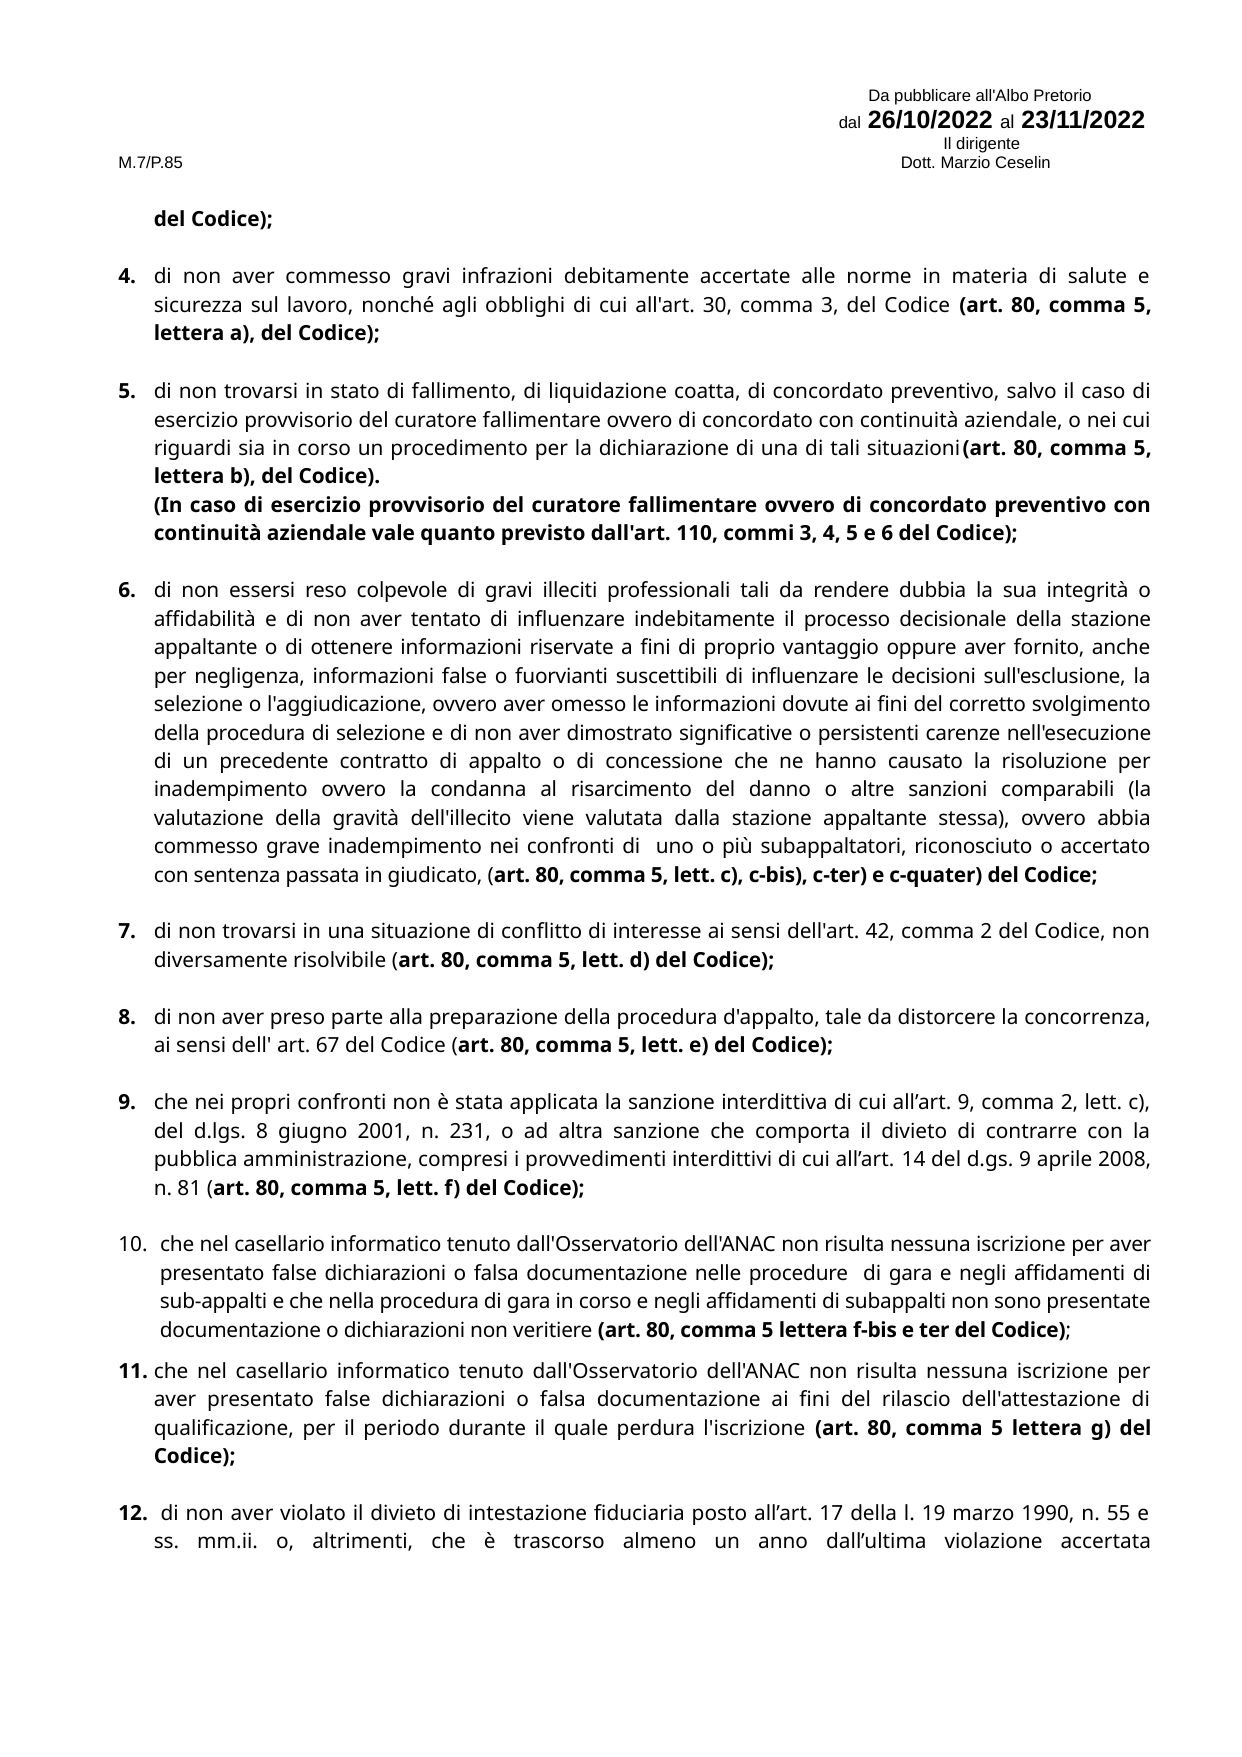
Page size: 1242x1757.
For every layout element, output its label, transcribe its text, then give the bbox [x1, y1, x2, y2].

list di non aver violato il divieto di intestazione fiduciaria posto all’art. 17 della l. 19 marzo 1990, n. 55 e ss. mm.ii. o, altrimenti, che è trascorso almeno un anno dall’ultima violazione accertata [118, 1498, 1152, 1555]
list (In caso di esercizio provvisorio del curatore fallimentare ovvero di concordato preventivo con continuità aziendale vale quanto previsto dall'art. 110, commi 3, 4, 5 e 6 del Codice); [118, 490, 1152, 547]
list di non essersi reso colpevole di gravi illeciti professionali tali da rendere dubbia la sua integrità o affidabilità e di non aver tentato di influenzare indebitamente il processo decisionale della stazione appaltante o di ottenere informazioni riservate a fini di proprio vantaggio oppure aver fornito, anche per negligenza, informazioni false o fuorvianti suscettibili di influenzare le decisioni sull'esclusione, la selezione o l'aggiudicazione, ovvero aver omesso le informazioni dovute ai fini del corretto svolgimento della procedura di selezione e di non aver dimostrato significative o persistenti carenze nell'esecuzione di un precedente contratto di appalto o di concessione che ne hanno causato la risoluzione per inadempimento ovvero la condanna al risarcimento del danno o altre sanzioni comparabili (la valutazione della gravità dell'illecito viene valutata dalla stazione appaltante stessa), ovvero abbia commesso grave inadempimento nei confronti di uno o più subappaltatori, riconosciuto o accertato con sentenza passata in giudicato, (art. 80, comma 5, lett. c), c-bis), c-ter) e c-quater) del Codice; [118, 575, 1152, 888]
list di non trovarsi in una situazione di conflitto di interesse ai sensi dell'art. 42, comma 2 del Codice, non diversamente risolvibile (art. 80, comma 5, lett. d) del Codice); [118, 917, 1152, 973]
list del Codice); [118, 204, 1152, 232]
list di non aver commesso gravi infrazioni debitamente accertate alle norme in materia di salute e sicurezza sul lavoro, nonché agli obblighi di cui all'art. 30, comma 3, del Codice (art. 80, comma 5, lettera a), del Codice); [118, 262, 1152, 347]
list di non trovarsi in stato di fallimento, di liquidazione coatta, di concordato preventivo, salvo il caso di esercizio provvisorio del curatore fallimentare ovvero di concordato con continuità aziendale, o nei cui riguardi sia in corso un procedimento per la dichiarazione di una di tali situazioni(art. 80, comma 5, lettera b), del Codice). [118, 376, 1152, 490]
list di non aver preso parte alla preparazione della procedura d'appalto, tale da distorcere la concorrenza, ai sensi dell' art. 67 del Codice (art. 80, comma 5, lett. e) del Codice); [118, 1002, 1152, 1059]
list che nel casellario informatico tenuto dall'Osservatorio dell'ANAC non risulta nessuna iscrizione per aver presentato false dichiarazioni o falsa documentazione ai fini del rilascio dell'attestazione di qualificazione, per il periodo durante il quale perdura l'iscrizione (art. 80, comma 5 lettera g) del Codice); [118, 1356, 1152, 1469]
list che nei propri confronti non è stata applicata la sanzione interdittiva di cui all’art. 9, comma 2, lett. c), del d.lgs. 8 giugno 2001, n. 231, o ad altra sanzione che comporta il divieto di contrarre con la pubblica amministrazione, compresi i provvedimenti interdittivi di cui all’art. 14 del d.gs. 9 aprile 2008, n. 81 (art. 80, comma 5, lett. f) del Codice); [118, 1087, 1152, 1201]
list che nel casellario informatico tenuto dall'Osservatorio dell'ANAC non risulta nessuna iscrizione per aver presentato false dichiarazioni o falsa documentazione nelle procedure di gara e negli affidamenti di sub-appalti e che nella procedura di gara in corso e negli affidamenti di subappalti non sono presentate documentazione o dichiarazioni non veritiere (art. 80, comma 5 lettera f-bis e ter del Codice); [118, 1229, 1152, 1343]
